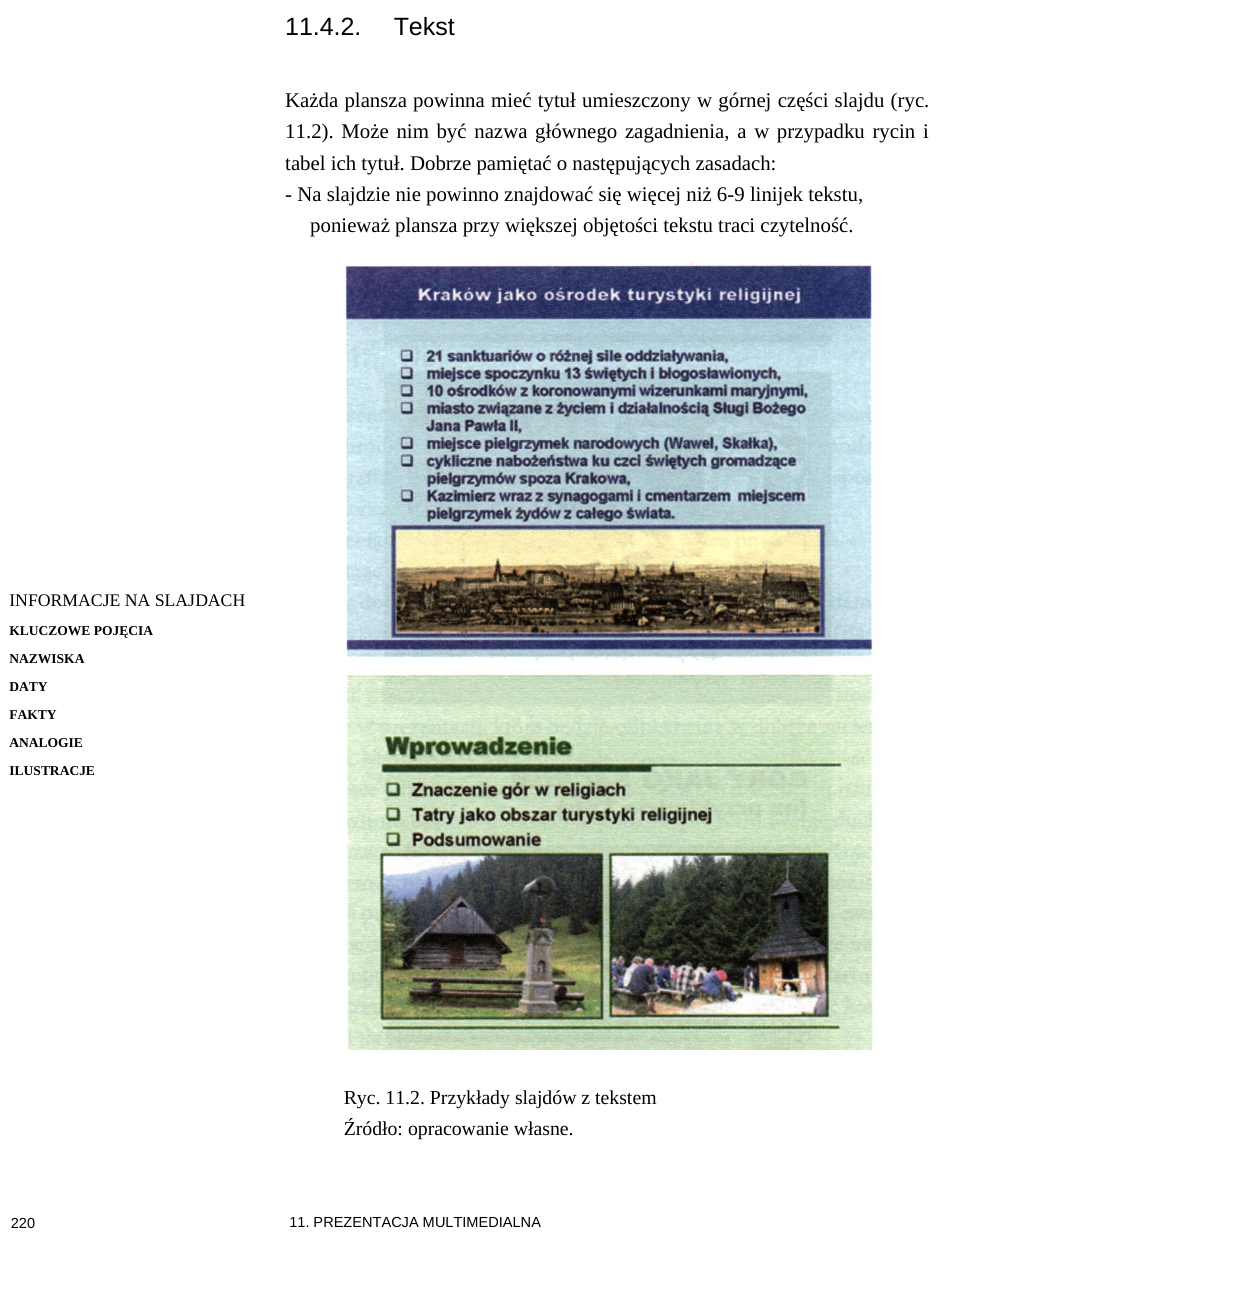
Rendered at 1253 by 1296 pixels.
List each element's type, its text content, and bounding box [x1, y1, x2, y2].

text - Na slajdzie nie powinno znajdować się więcej niż 6-9 linijek tekstu, ponieważ plansza przy większej objętości tekstu traci czytelność. [285, 182, 930, 237]
text 220 [11, 1215, 41, 1232]
text INFORMACJE NA SLAJDACH [9, 589, 253, 610]
text DATY [9, 679, 253, 694]
text NAZWISKA [9, 651, 253, 666]
text Ryc. 11.2. Przykłady slajdów z tekstem Źródło: opracowanie własne. [343, 1086, 662, 1140]
text ILUSTRACJE [9, 763, 253, 779]
text KLUCZOWE POJĘCIA [9, 622, 253, 638]
text ANALOGIE [9, 735, 253, 751]
text FAKTY [9, 707, 253, 722]
text 11. PREZENTACJA MULTIMEDIALNA [289, 1214, 568, 1231]
text Każda plansza powinna mieć tytuł umieszczony w górnej części slajdu (ryc. 11.2). Może nim być nazwa głównego zagadnienia, a w przypadku rycin i tabel ich tytuł. Dobrze pamiętać o następujących zasadach: [285, 88, 930, 174]
subtitle 11.4.2. Tekst [285, 12, 930, 41]
picture [325, 254, 888, 1050]
